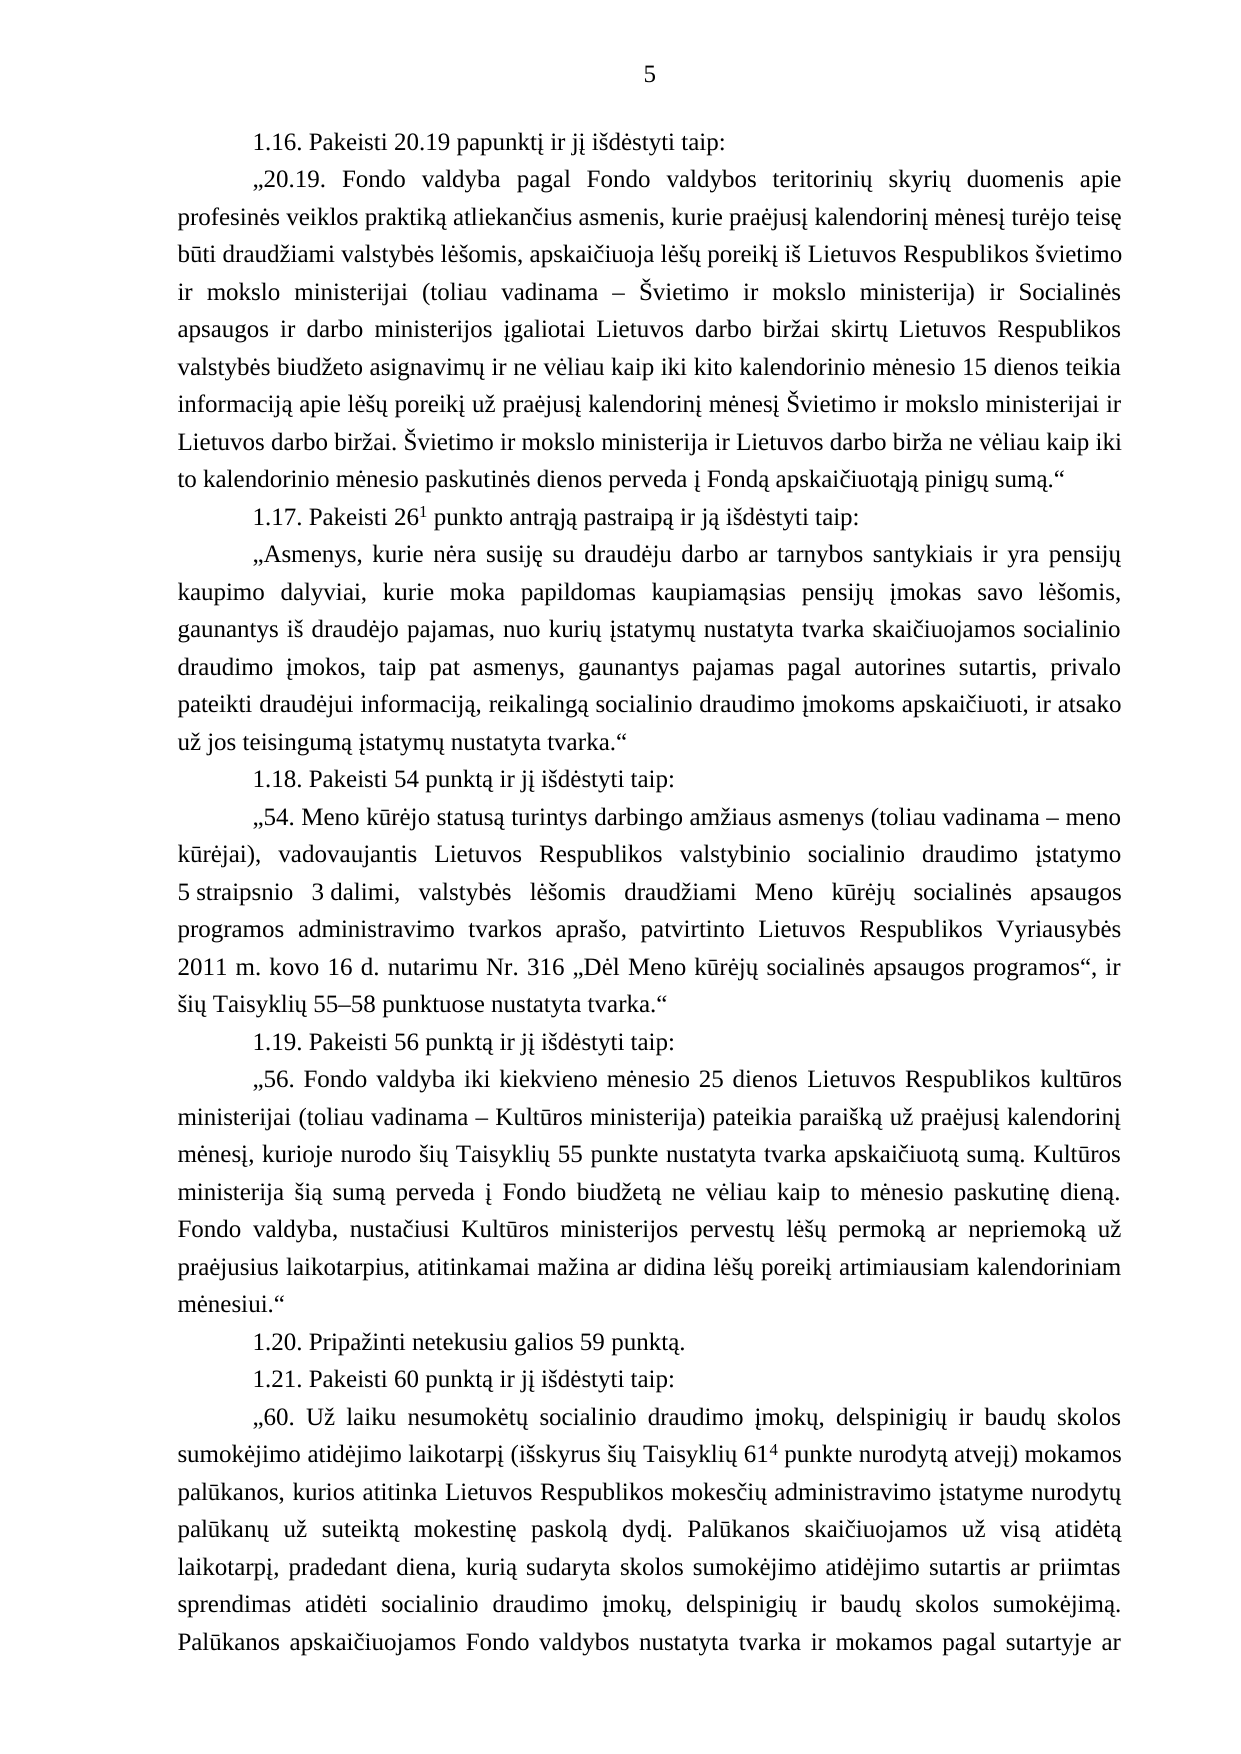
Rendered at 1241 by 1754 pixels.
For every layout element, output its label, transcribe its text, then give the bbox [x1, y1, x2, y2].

text „56. Fondo valdyba iki kiekvieno mėnesio 25 dienos Lietuvos Respublikos kultūros ministerijai (toliau vadinama – Kultūros ministerija) pateikia paraišką už praėjusį kalendorinį mėnesį, kurioje nurodo šių Taisyklių 55 punkte nustatyta tvarka apskaičiuotą sumą. Kultūros ministerija šią sumą perveda į Fondo biudžetą ne vėliau kaip to mėnesio paskutinę dieną. Fondo valdyba, nustačiusi Kultūros ministerijos pervestų lėšų permoką ar nepriemoką už praėjusius laikotarpius, atitinkamai mažina ar didina lėšų poreikį artimiausiam kalendoriniam mėnesiui.“ [177, 1056, 1122, 1318]
text „20.19. Fondo valdyba pagal Fondo valdybos teritorinių skyrių duomenis apie profesinės veiklos praktiką atliekančius asmenis, kurie praėjusį kalendorinį mėnesį turėjo teisę būti draudžiami valstybės lėšomis, apskaičiuoja lėšų poreikį iš Lietuvos Respublikos švietimo ir mokslo ministerijai (toliau vadinama – Švietimo ir mokslo ministerija) ir Socialinės apsaugos ir darbo ministerijos įgaliotai Lietuvos darbo biržai skirtų Lietuvos Respublikos valstybės biudžeto asignavimų ir ne vėliau kaip iki kito kalendorinio mėnesio 15 dienos teikia informaciją apie lėšų poreikį už praėjusį kalendorinį mėnesį Švietimo ir mokslo ministerijai ir Lietuvos darbo biržai. Švietimo ir mokslo ministerija ir Lietuvos darbo birža ne vėliau kaip iki to kalendorinio mėnesio paskutinės dienos perveda į Fondą apskaičiuotąją pinigų sumą.“ [177, 156, 1122, 493]
text 1.21. Pakeisti 60 punktą ir jį išdėstyti taip: [177, 1356, 1122, 1393]
text 1.19. Pakeisti 56 punktą ir jį išdėstyti taip: [177, 1018, 1122, 1056]
text 1.17. Pakeisti 261 punkto antrąją pastraipą ir ją išdėstyti taip: [177, 493, 1122, 531]
text 1.18. Pakeisti 54 punktą ir jį išdėstyti taip: [177, 756, 1122, 793]
text 1.20. Pripažinti netekusiu galios 59 punktą. [177, 1318, 1122, 1356]
text „54. Meno kūrėjo statusą turintys darbingo amžiaus asmenys (toliau vadinama – meno kūrėjai), vadovaujantis Lietuvos Respublikos valstybinio socialinio draudimo įstatymo 5 straipsnio 3 dalimi, valstybės lėšomis draudžiami Meno kūrėjų socialinės apsaugos programos administravimo tvarkos aprašo, patvirtinto Lietuvos Respublikos Vyriausybės 2011 m. kovo 16 d. nutarimu Nr. 316 „Dėl Meno kūrėjų socialinės apsaugos programos“, ir šių Taisyklių 55–58 punktuose nustatyta tvarka.“ [177, 793, 1122, 1018]
text „Asmenys, kurie nėra susiję su draudėju darbo ar tarnybos santykiais ir yra pensijų kaupimo dalyviai, kurie moka papildomas kaupiamąsias pensijų įmokas savo lėšomis, gaunantys iš draudėjo pajamas, nuo kurių įstatymų nustatyta tvarka skaičiuojamos socialinio draudimo įmokos, taip pat asmenys, gaunantys pajamas pagal autorines sutartis, privalo pateikti draudėjui informaciją, reikalingą socialinio draudimo įmokoms apskaičiuoti, ir atsako už jos teisingumą įstatymų nustatyta tvarka.“ [177, 531, 1122, 756]
text 1.16. Pakeisti 20.19 papunktį ir jį išdėstyti taip: [177, 118, 1122, 156]
text „60. Už laiku nesumokėtų socialinio draudimo įmokų, delspinigių ir baudų skolos sumokėjimo atidėjimo laikotarpį (išskyrus šių Taisyklių 614 punkte nurodytą atvejį) mokamos palūkanos, kurios atitinka Lietuvos Respublikos mokesčių administravimo įstatyme nurodytų palūkanų už suteiktą mokestinę paskolą dydį. Palūkanos skaičiuojamos už visą atidėtą laikotarpį, pradedant diena, kurią sudaryta skolos sumokėjimo atidėjimo sutartis ar priimtas sprendimas atidėti socialinio draudimo įmokų, delspinigių ir baudų skolos sumokėjimą. Palūkanos apskaičiuojamos Fondo valdybos nustatyta tvarka ir mokamos pagal sutartyje ar [177, 1393, 1122, 1656]
